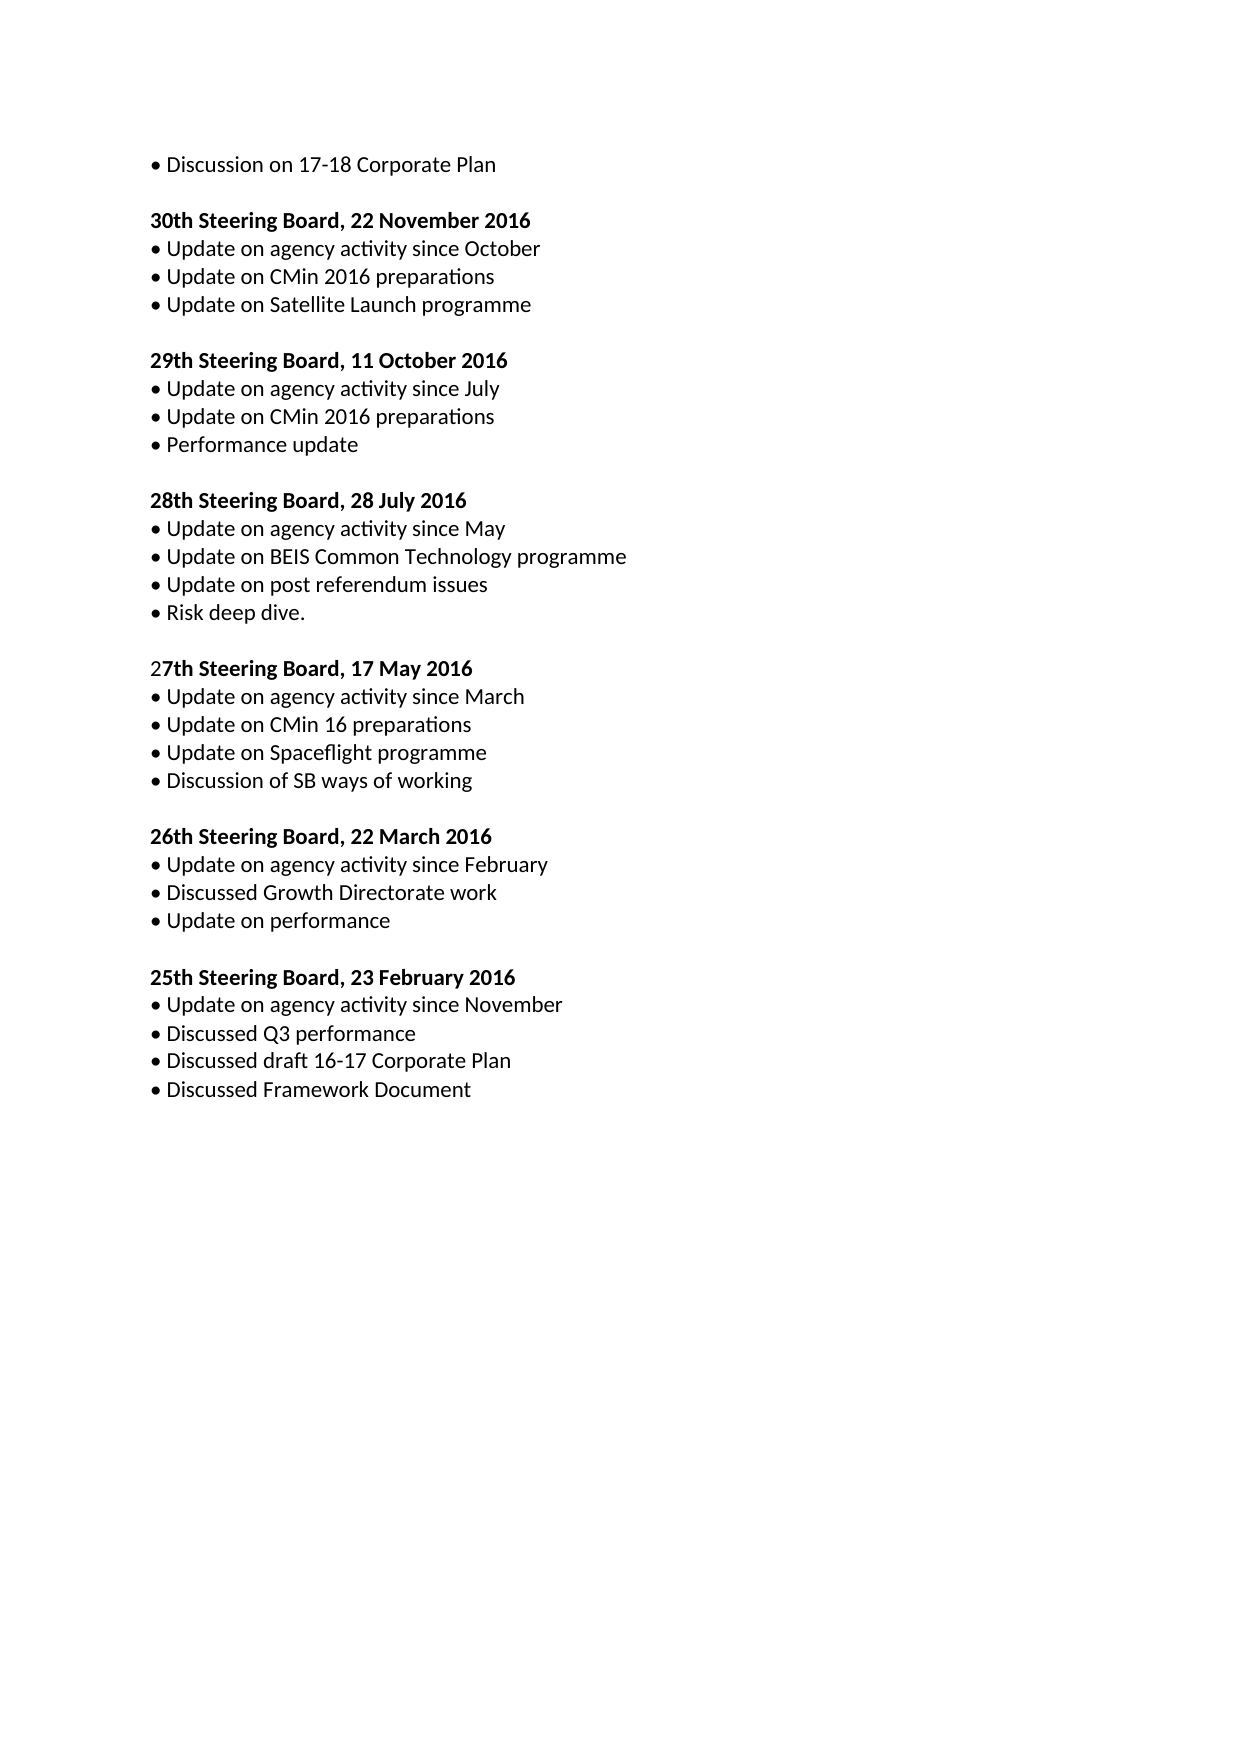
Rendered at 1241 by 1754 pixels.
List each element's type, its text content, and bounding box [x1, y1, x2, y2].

text • Update on CMin 2016 preparations [150, 402, 1090, 430]
text • Update on BEIS Common Technology programme [150, 542, 1090, 570]
text 30th Steering Board, 22 November 2016 [150, 206, 1090, 234]
text • Update on performance [150, 907, 1090, 934]
text • Update on CMin 16 preparations [150, 710, 1090, 738]
text • Update on agency activity since February [150, 851, 1090, 878]
text • Update on Spaceflight programme [150, 738, 1090, 766]
text • Discussed Q3 performance [150, 1019, 1090, 1047]
text 29th Steering Board, 11 October 2016 [150, 346, 1090, 374]
text • Update on Satellite Launch programme [150, 290, 1090, 318]
text • Update on CMin 2016 preparations [150, 262, 1090, 290]
text 27th Steering Board, 17 May 2016 [150, 654, 1090, 682]
text • Discussed Framework Document [150, 1075, 1090, 1103]
text • Update on post referendum issues [150, 570, 1090, 598]
text • Discussion on 17-18 Corporate Plan [150, 150, 1090, 178]
text 28th Steering Board, 28 July 2016 [150, 486, 1090, 514]
text • Discussed draft 16-17 Corporate Plan [150, 1047, 1090, 1075]
text • Risk deep dive. [150, 598, 1090, 626]
text • Update on agency activity since November [150, 991, 1090, 1019]
text • Update on agency activity since May [150, 514, 1090, 542]
text 26th Steering Board, 22 March 2016 [150, 822, 1090, 851]
text • Update on agency activity since October [150, 234, 1090, 262]
text • Performance update [150, 430, 1090, 458]
text • Discussed Growth Directorate work [150, 878, 1090, 907]
text • Discussion of SB ways of working [150, 766, 1090, 794]
text 25th Steering Board, 23 February 2016 [150, 963, 1090, 991]
text • Update on agency activity since July [150, 374, 1090, 402]
text • Update on agency activity since March [150, 682, 1090, 710]
